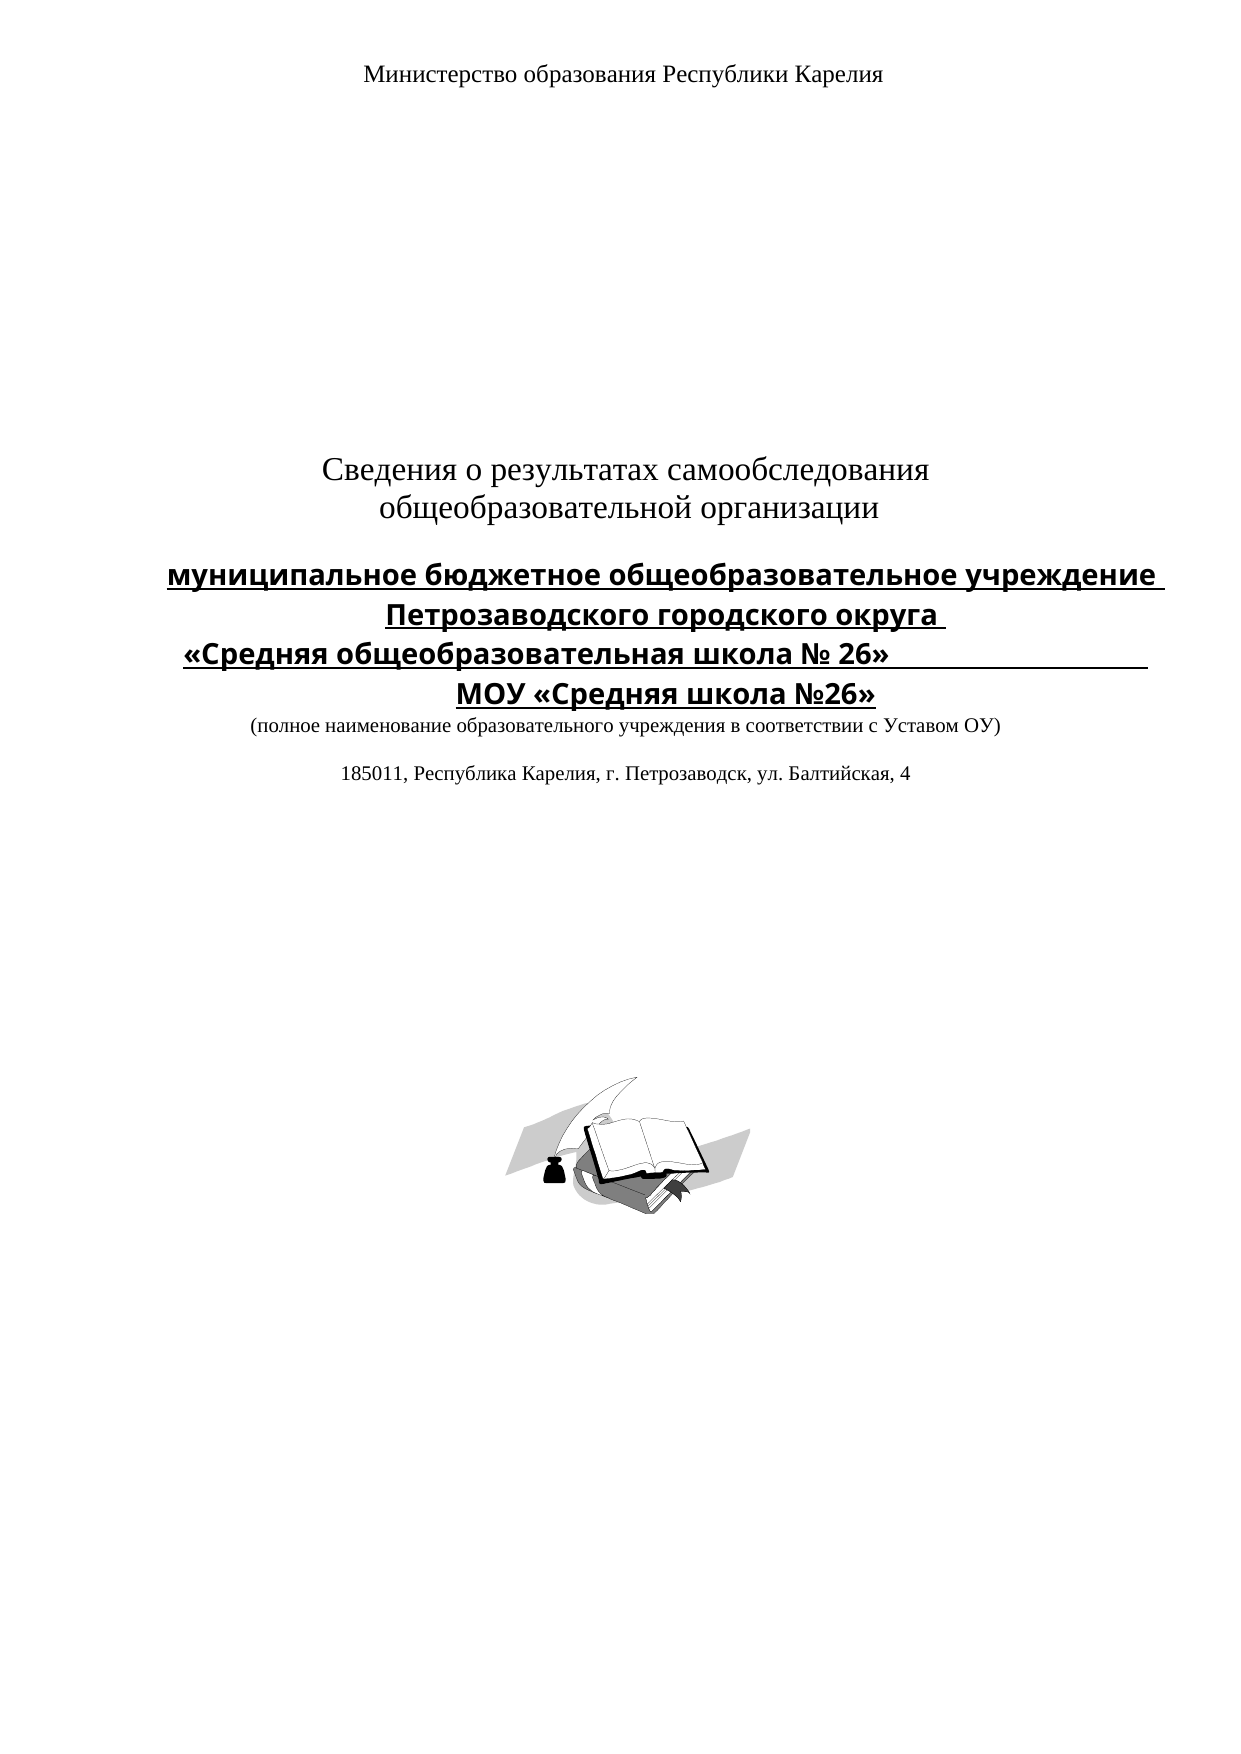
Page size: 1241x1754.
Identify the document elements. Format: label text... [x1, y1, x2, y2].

text муниципальное бюджетное общеобразовательное учреждение [89, 554, 1240, 594]
subtitle Сведения о результатах самообследования [89, 449, 1162, 487]
subtitle общеобразовательной организации [96, 487, 1162, 525]
text 185011, Республика Карелия, г. Петрозаводск, ул. Балтийская, 4 [89, 761, 1162, 785]
text Министерство образования Республики Карелия [89, 59, 1157, 88]
text Петрозаводского городского округа [89, 594, 1240, 633]
text МОУ «Средняя школа №26» [89, 673, 1240, 713]
text «Средняя общеобразовательная школа № 26» [89, 633, 1240, 673]
text (полное наименование образовательного учреждения в соответствии с Уставом ОУ) [89, 713, 1162, 737]
